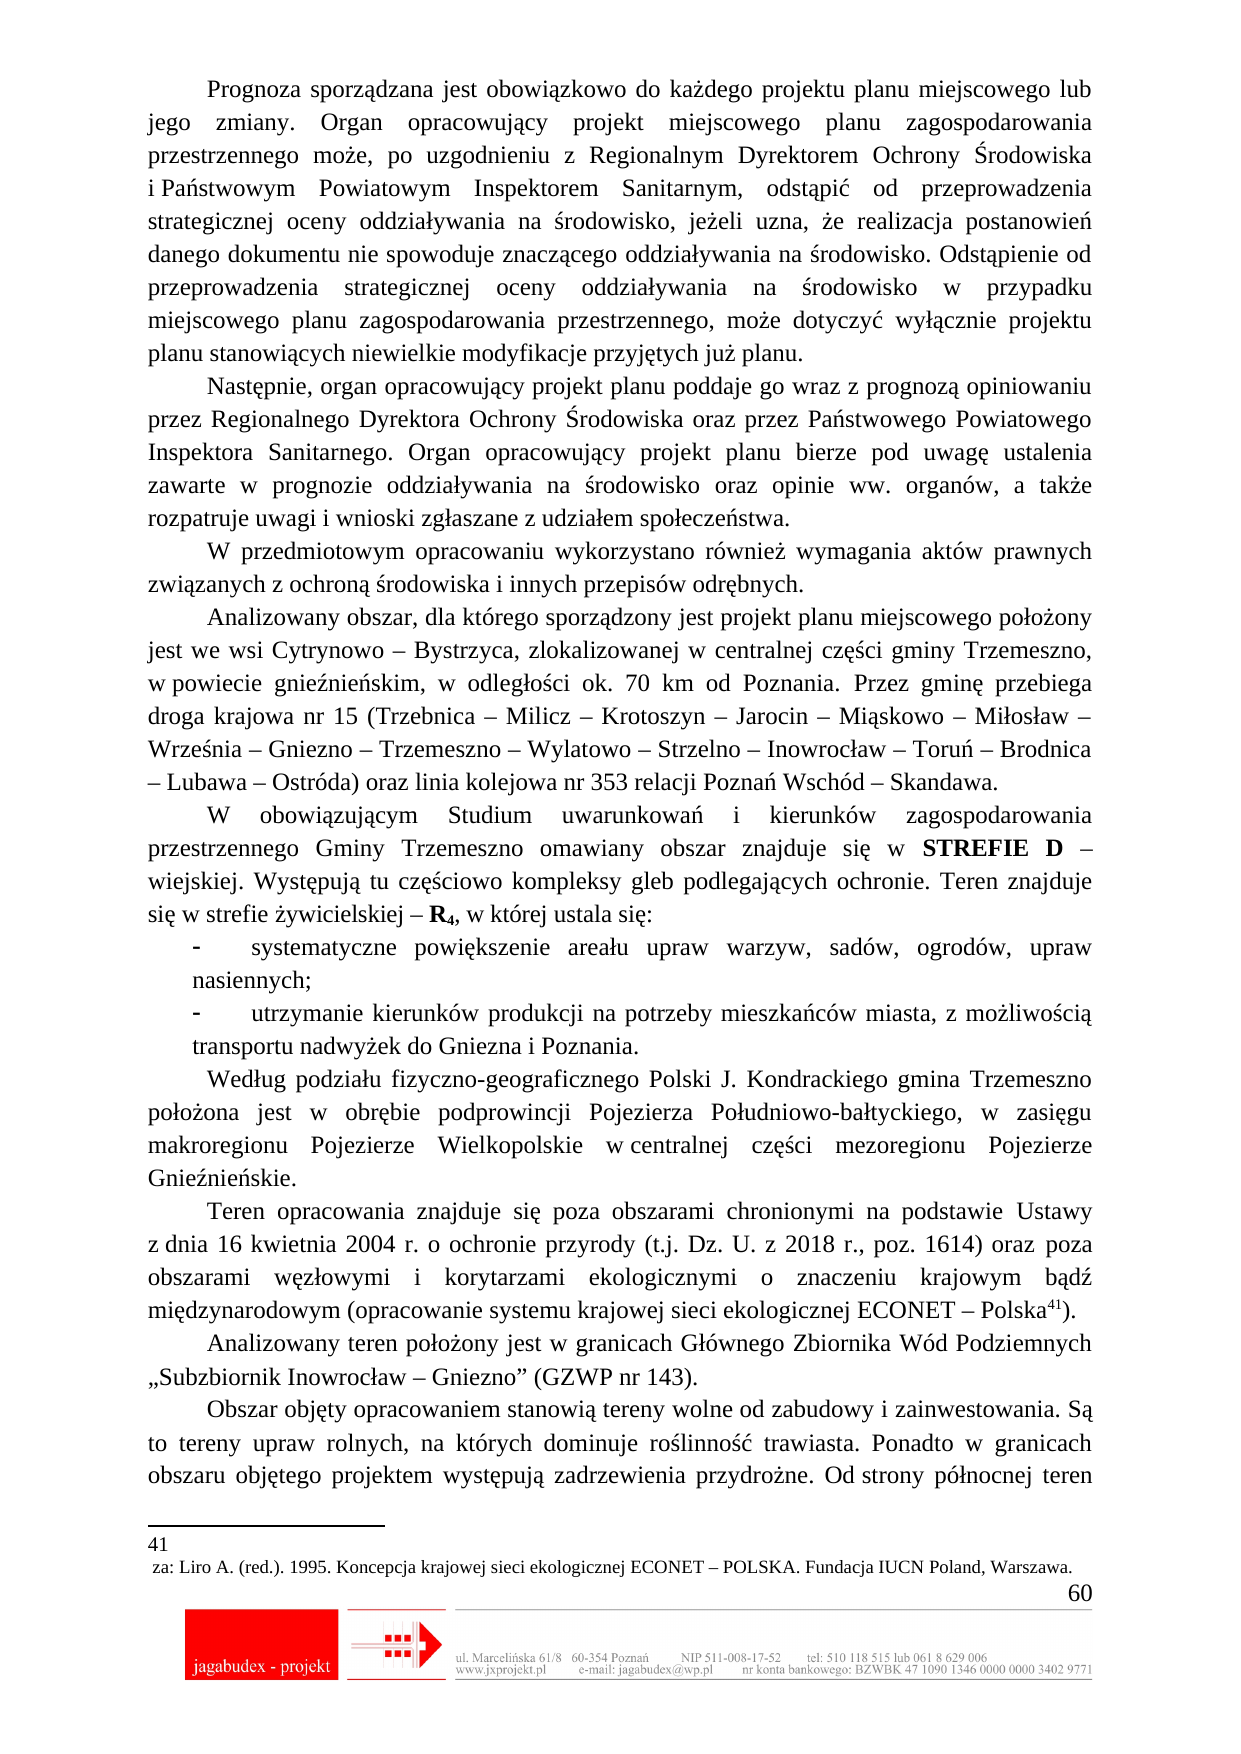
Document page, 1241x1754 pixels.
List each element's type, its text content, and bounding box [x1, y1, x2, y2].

text Obszar objęty opracowaniem stanowią tereny wolne od zabudowy i zainwestowania. Są to tereny upraw rolnych, na których dominuje roślinność trawiasta. Ponadto w granicach obszaru objętego projektem występują zadrzewienia przydrożne. Od strony północnej teren [148, 1394, 1093, 1489]
text W przedmiotowym opracowaniu wykorzystano również wymagania aktów prawnych związanych z ochroną środowiska i innych przepisów odrębnych. [148, 536, 1093, 598]
text Prognoza sporządzana jest obowiązkowo do każdego projektu planu miejscowego lub jego zmiany. Organ opracowujący projekt miejscowego planu zagospodarowania przestrzennego może, po uzgodnieniu z Regionalnym Dyrektorem Ochrony Środowiska i Państwowym Powiatowym Inspektorem Sanitarnym, odstąpić od przeprowadzenia strategicznej oceny oddziaływania na środowisko, jeżeli uzna, że realizacja postanowień danego dokumentu nie spowoduje znaczącego oddziaływania na środowisko. Odstąpienie od przeprowadzenia strategicznej oceny oddziaływania na środowisko w przypadku miejscowego planu zagospodarowania przestrzennego, może dotyczyć wyłącznie projektu planu stanowiących niewielkie modyfikacje przyjętych już planu. [148, 74, 1093, 367]
picture [184, 1606, 1093, 1681]
text Teren opracowania znajduje się poza obszarami chronionymi na podstawie Ustawy z dnia 16 kwietnia 2004 r. o ochronie przyrody (t.j. Dz. U. z 2018 r., poz. 1614) oraz poza obszarami węzłowymi i korytarzami ekologicznymi o znaczeniu krajowym bądź międzynarodowym (opracowanie systemu krajowej sieci ekologicznej ECONET – Polska). [148, 1196, 1093, 1324]
text W obowiązującym Studium uwarunkowań i kierunków zagospodarowania przestrzennego Gminy Trzemeszno omawiany obszar znajduje się w STREFIE D – wiejskiej. Występują tu częściowo kompleksy gleb podlegających ochronie. Teren znajduje się w strefie żywicielskiej – R4, w której ustala się: [148, 800, 1093, 928]
text Według podziału fizyczno-geograficznego Polski J. Kondrackiego gmina Trzemeszno położona jest w obrębie podprowincji Pojezierza Południowo-bałtyckiego, w zasięgu makroregionu Pojezierze Wielkopolskie w centralnej części mezoregionu Pojezierze Gnieźnieńskie. [148, 1064, 1093, 1192]
text Analizowany obszar, dla którego sporządzony jest projekt planu miejscowego położony jest we wsi Cytrynowo – Bystrzyca, zlokalizowanej w centralnej części gminy Trzemeszno, w powiecie gnieźnieńskim, w odległości ok. 70 km od Poznania. Przez gminę przebiega droga krajowa nr 15 (Trzebnica – Milicz – Krotoszyn – Jarocin – Miąskowo – Miłosław – Września – Gniezno – Trzemeszno – Wylatowo – Strzelno – Inowrocław – Toruń – Brodnica – Lubawa – Ostróda) oraz linia kolejowa nr 353 relacji Poznań Wschód – Skandawa. [148, 602, 1093, 796]
text Analizowany teren położony jest w granicach Głównego Zbiornika Wód Podziemnych „Subzbiornik Inowrocław – Gniezno” (GZWP nr 143). [148, 1328, 1093, 1390]
list utrzymanie kierunków produkcji na potrzeby mieszkańców miasta, z możliwością transportu nadwyżek do Gniezna i Poznania. [192, 998, 1093, 1060]
text za: Liro A. (red.). 1995. Koncepcja krajowej sieci ekologicznej ECONET – POLSKA. Fundacja IUCN Poland, Warszawa. [148, 1532, 1093, 1578]
list systematyczne powiększenie areału upraw warzyw, sadów, ogrodów, upraw nasiennych; [192, 932, 1093, 994]
text Następnie, organ opracowujący projekt planu poddaje go wraz z prognozą opiniowaniu przez Regionalnego Dyrektora Ochrony Środowiska oraz przez Państwowego Powiatowego Inspektora Sanitarnego. Organ opracowujący projekt planu bierze pod uwagę ustalenia zawarte w prognozie oddziaływania na środowisko oraz opinie ww. organów, a także rozpatruje uwagi i wnioski zgłaszane z udziałem społeczeństwa. [148, 371, 1093, 532]
